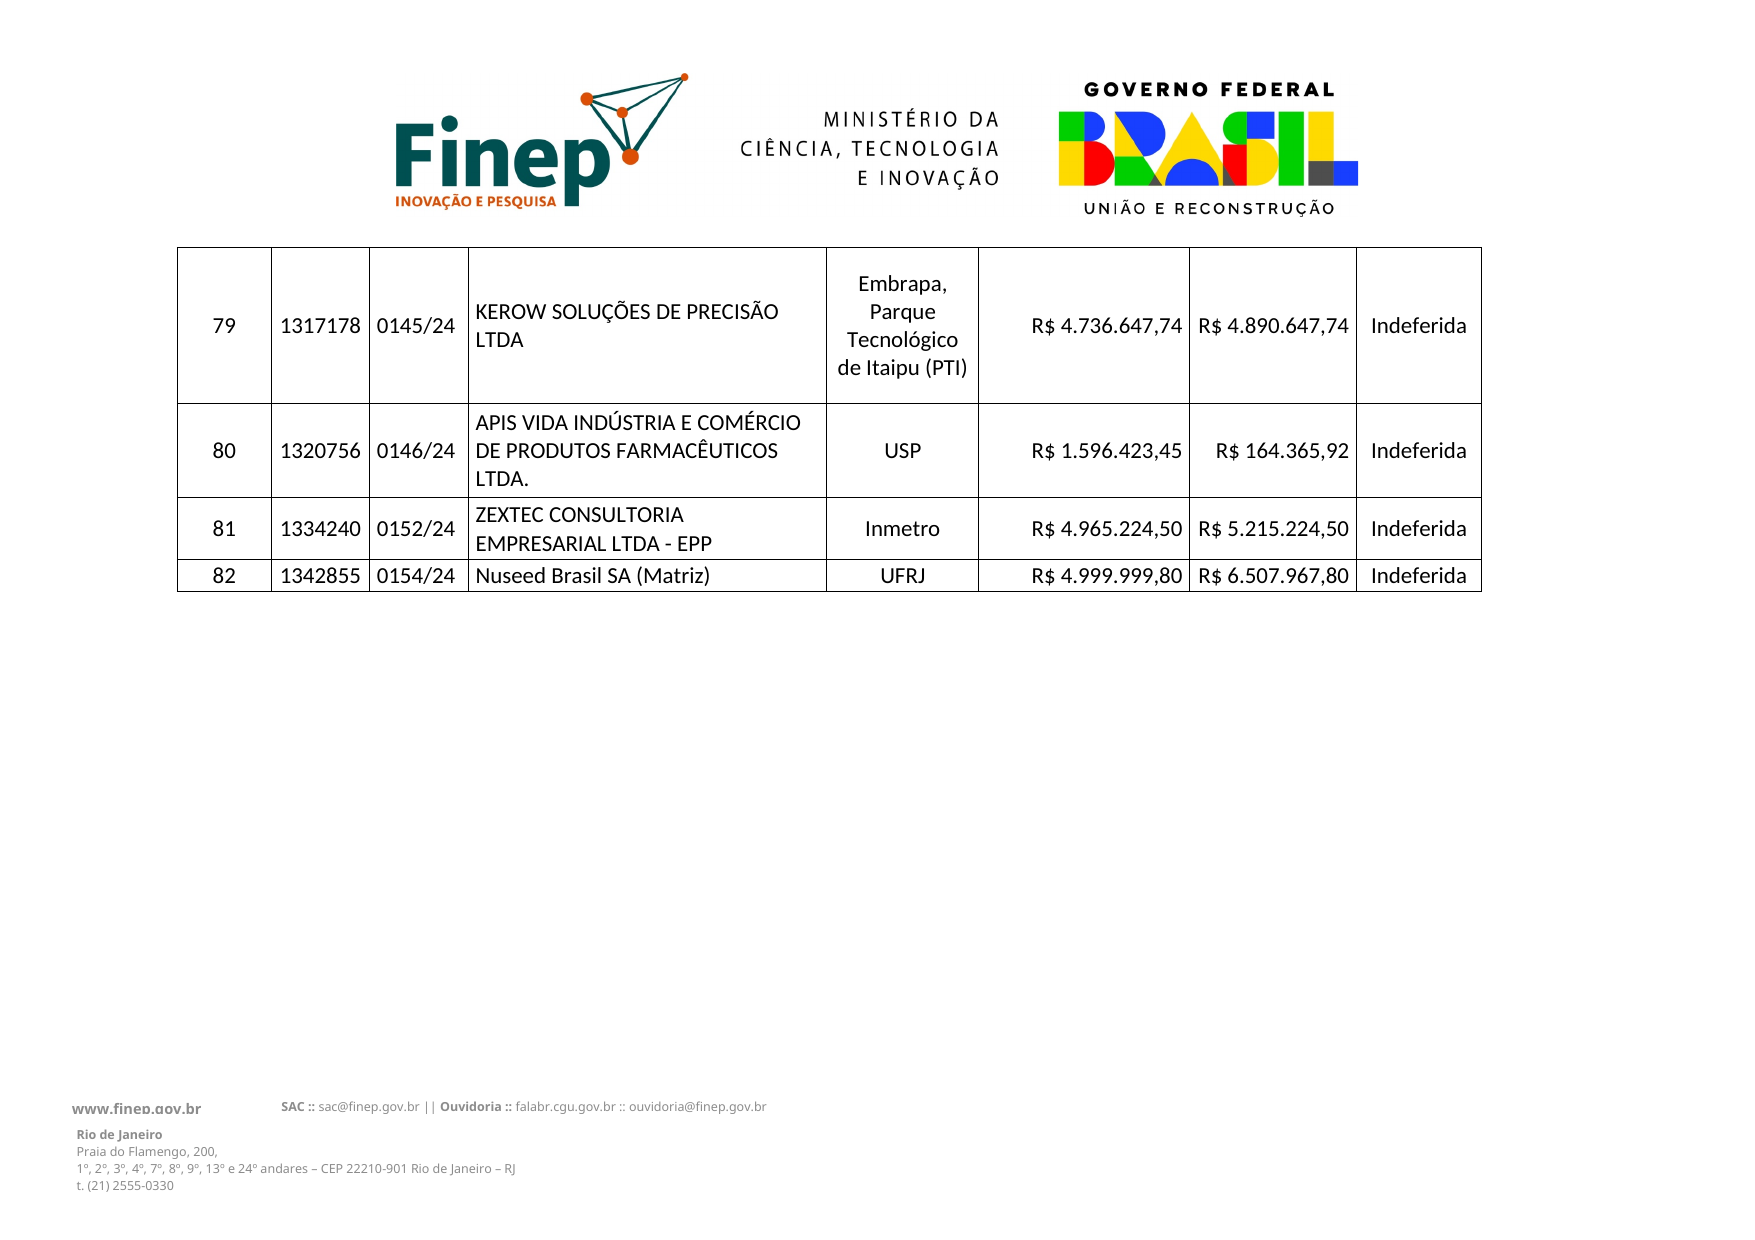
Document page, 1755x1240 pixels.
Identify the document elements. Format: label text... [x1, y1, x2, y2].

table_cell R$ 164.365,92 [1190, 404, 1356, 497]
table_cell UFRJ [827, 560, 978, 591]
table_cell 1317178 [272, 248, 369, 403]
table_cell Inmetro [827, 498, 978, 559]
table_cell R$ 4.890.647,74 [1190, 248, 1356, 403]
table_cell R$ 4.736.647,74 [979, 248, 1189, 403]
table_cell Indeferida [1357, 248, 1481, 403]
table_cell 82 [178, 560, 271, 591]
table_cell 0145/24 [370, 248, 468, 403]
table_cell R$ 1.596.423,45 [979, 404, 1189, 497]
table_cell 80 [178, 404, 271, 497]
table_cell R$ 5.215.224,50 [1190, 498, 1356, 559]
table_cell 1342855 [272, 560, 369, 591]
table_cell Indeferida [1357, 404, 1481, 497]
table_cell Indeferida [1357, 498, 1481, 559]
table_cell 1334240 [272, 498, 369, 559]
table_cell APIS VIDA INDÚSTRIA E COMÉRCIO DE PRODUTOS FARMACÊUTICOS LTDA. [469, 404, 826, 497]
table_cell R$ 6.507.967,80 [1190, 560, 1356, 591]
table_cell Embrapa, Parque Tecnológico de Itaipu (PTI) [827, 248, 978, 403]
table_cell KEROW SOLUÇÕES DE PRECISÃO LTDA [469, 248, 826, 403]
table_cell Indeferida [1357, 560, 1481, 591]
table_cell 0154/24 [370, 560, 468, 591]
table_cell 0152/24 [370, 498, 468, 559]
table_cell 79 [178, 248, 271, 403]
table_cell 1320756 [272, 404, 369, 497]
table_cell ZEXTEC CONSULTORIA EMPRESARIAL LTDA - EPP [469, 498, 826, 559]
table_cell 81 [178, 498, 271, 559]
table_cell Nuseed Brasil SA (Matriz) [469, 560, 826, 591]
table_cell USP [827, 404, 978, 497]
table_cell R$ 4.999.999,80 [979, 560, 1189, 591]
table_cell R$ 4.965.224,50 [979, 498, 1189, 559]
table_cell 0146/24 [370, 404, 468, 497]
